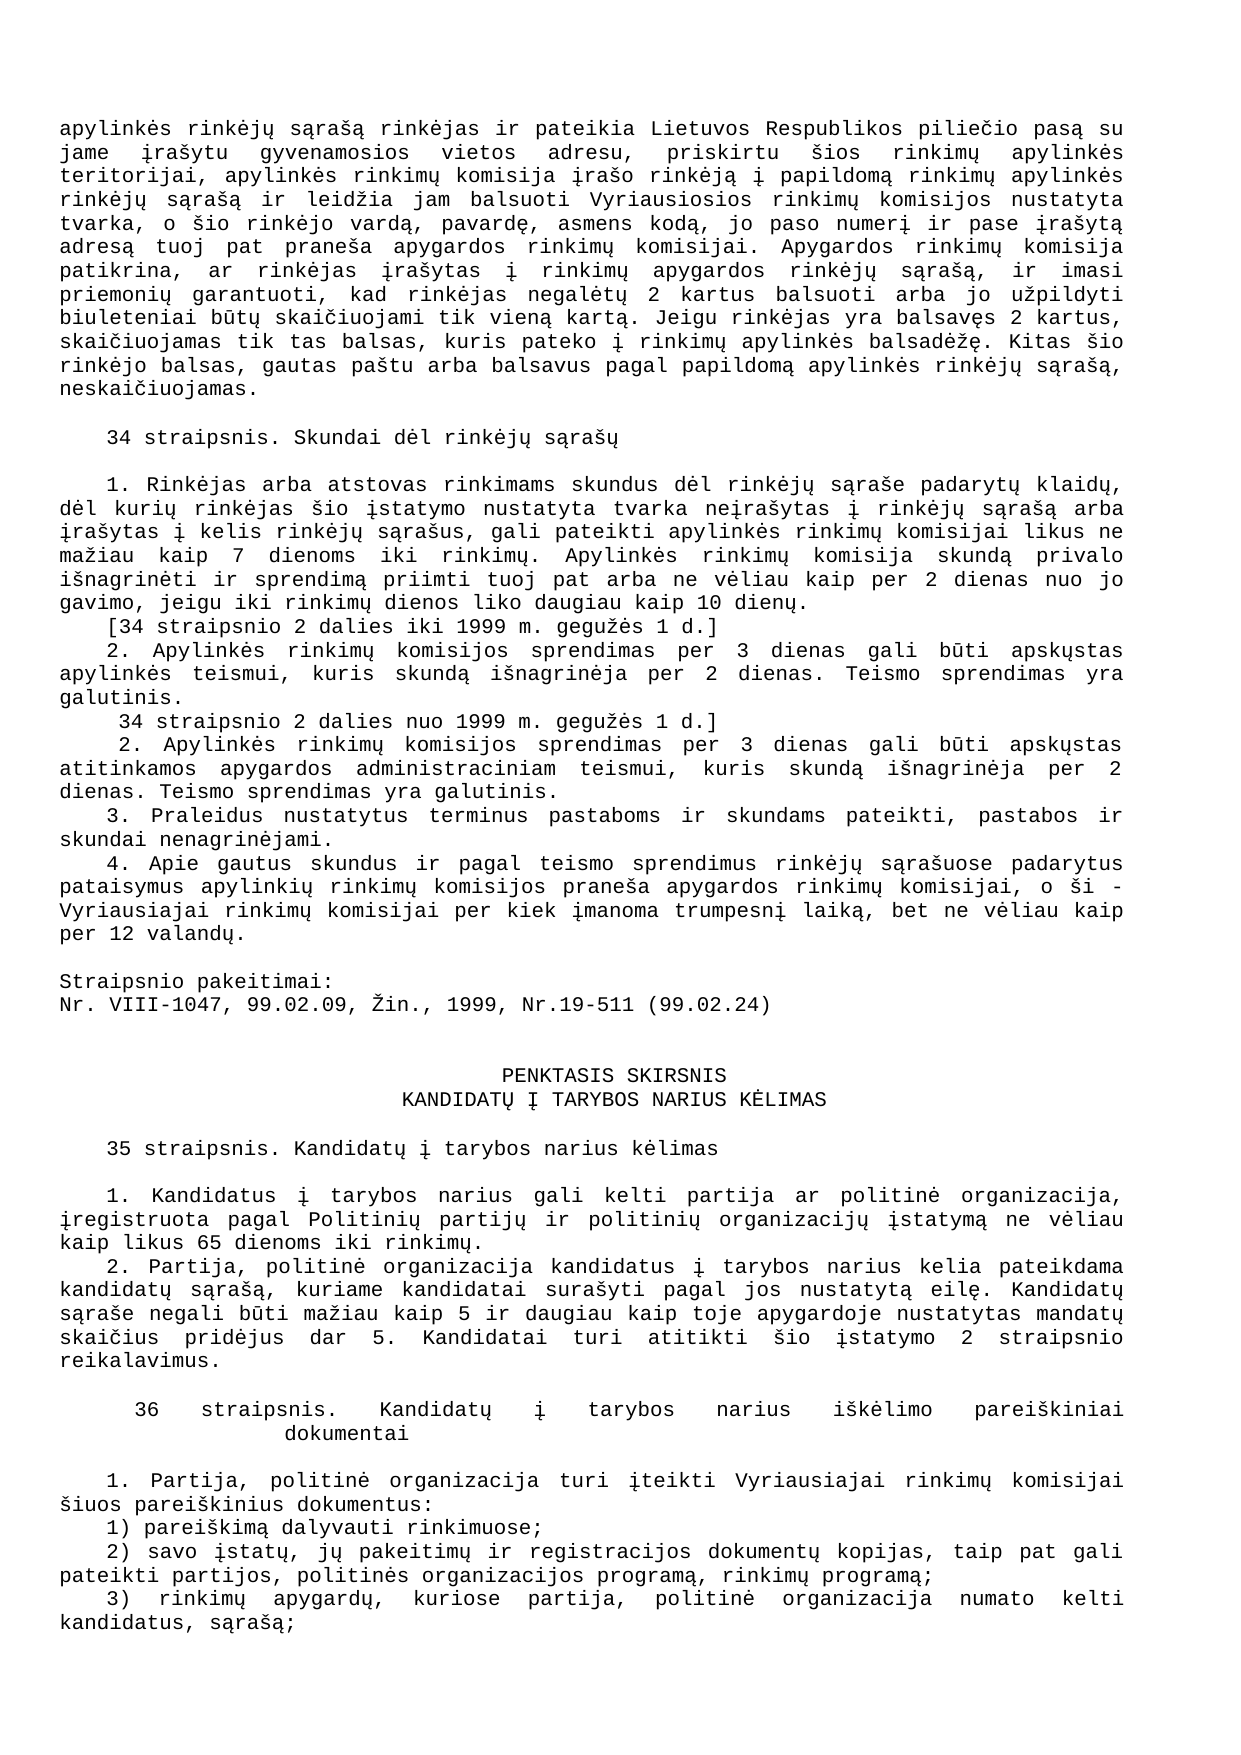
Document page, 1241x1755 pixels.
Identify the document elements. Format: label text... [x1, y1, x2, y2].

text 2. Apylinkės rinkimų komisijos sprendimas per 3 dienas gali būti apskųstas apylinkės teismui, kuris skundą išnagrinėja per 2 dienas. Teismo sprendimas yra galutinis. [59, 640, 1124, 711]
text Nr. VIII-1047, 99.02.09, Žin., 1999, Nr.19-511 (99.02.24) [59, 994, 1122, 1018]
text 35 straipsnis. Kandidatų į tarybos narius kėlimas [59, 1138, 1124, 1161]
text 3) rinkimų apygardų, kuriose partija, politinė organizacija numato kelti kandidatus, sąrašą; [59, 1588, 1124, 1636]
text 2. Apylinkės rinkimų komisijos sprendimas per 3 dienas gali būti apskųstas atitinkamos apygardos administraciniam teismui, kuris skundą išnagrinėja per 2 dienas. Teismo sprendimas yra galutinis. [59, 734, 1122, 805]
text 4. Apie gautus skundus ir pagal teismo sprendimus rinkėjų sąrašuose padarytus pataisymus apylinkių rinkimų komisijos praneša apygardos rinkimų komisijai, o ši - Vyriausiajai rinkimų komisijai per kiek įmanoma trumpesnį laiką, bet ne vėliau kaip per 12 valandų. [59, 852, 1124, 947]
text 1. Partija, politinė organizacija turi įteikti Vyriausiajai rinkimų komisijai šiuos pareiškinius dokumentus: [59, 1470, 1124, 1517]
text KANDIDATŲ Į TARYBOS NARIUS KĖLIMAS [59, 1089, 1122, 1113]
text 1. Rinkėjas arba atstovas rinkimams skundus dėl rinkėjų sąraše padarytų klaidų, dėl kurių rinkėjas šio įstatymo nustatyta tvarka neįrašytas į rinkėjų sąrašą arba įrašytas į kelis rinkėjų sąrašus, gali pateikti apylinkės rinkimų komisijai likus ne mažiau kaip 7 dienoms iki rinkimų. Apylinkės rinkimų komisija skundą privalo išnagrinėti ir sprendimą priimti tuoj pat arba ne vėliau kaip per 2 dienas nuo jo gavimo, jeigu iki rinkimų dienos liko daugiau kaip 10 dienų. [59, 474, 1124, 616]
text 34 straipsnio 2 dalies nuo 1999 m. gegužės 1 d.] [59, 711, 1122, 734]
text 36 straipsnis. Kandidatų į tarybos narius iškėlimo pareiškiniai dokumentai [59, 1399, 1124, 1446]
text apylinkės rinkėjų sąrašą rinkėjas ir pateikia Lietuvos Respublikos piliečio pasą su jame įrašytu gyvenamosios vietos adresu, priskirtu šios rinkimų apylinkės teritorijai, apylinkės rinkimų komisija įrašo rinkėją į papildomą rinkimų apylinkės rinkėjų sąrašą ir leidžia jam balsuoti Vyriausiosios rinkimų komisijos nustatyta tvarka, o šio rinkėjo vardą, pavardę, asmens kodą, jo paso numerį ir pase įrašytą adresą tuoj pat praneša apygardos rinkimų komisijai. Apygardos rinkimų komisija patikrina, ar rinkėjas įrašytas į rinkimų apygardos rinkėjų sąrašą, ir imasi priemonių garantuoti, kad rinkėjas negalėtų 2 kartus balsuoti arba jo užpildyti biuleteniai būtų skaičiuojami tik vieną kartą. Jeigu rinkėjas yra balsavęs 2 kartus, skaičiuojamas tik tas balsas, kuris pateko į rinkimų apylinkės balsadėžę. Kitas šio rinkėjo balsas, gautas paštu arba balsavus pagal papildomą apylinkės rinkėjų sąrašą, neskaičiuojamas. [59, 118, 1124, 402]
text 2) savo įstatų, jų pakeitimų ir registracijos dokumentų kopijas, taip pat gali pateikti partijos, politinės organizacijos programą, rinkimų programą; [59, 1541, 1124, 1588]
text 34 straipsnis. Skundai dėl rinkėjų sąrašų [59, 427, 1124, 451]
text [34 straipsnio 2 dalies iki 1999 m. gegužės 1 d.] [59, 616, 1124, 640]
text PENKTASIS SKIRSNIS [59, 1065, 1122, 1089]
text 3. Praleidus nustatytus terminus pastaboms ir skundams pateikti, pastabos ir skundai nenagrinėjami. [59, 805, 1124, 852]
text 1. Kandidatus į tarybos narius gali kelti partija ar politinė organizacija, įregistruota pagal Politinių partijų ir politinių organizacijų įstatymą ne vėliau kaip likus 65 dienoms iki rinkimų. [59, 1185, 1124, 1256]
text Straipsnio pakeitimai: [59, 971, 1124, 994]
text 1) pareiškimą dalyvauti rinkimuose; [59, 1517, 1124, 1541]
text 2. Partija, politinė organizacija kandidatus į tarybos narius kelia pateikdama kandidatų sąrašą, kuriame kandidatai surašyti pagal jos nustatytą eilę. Kandidatų sąraše negali būti mažiau kaip 5 ir daugiau kaip toje apygardoje nustatytas mandatų skaičius pridėjus dar 5. Kandidatai turi atitikti šio įstatymo 2 straipsnio reikalavimus. [59, 1256, 1124, 1374]
